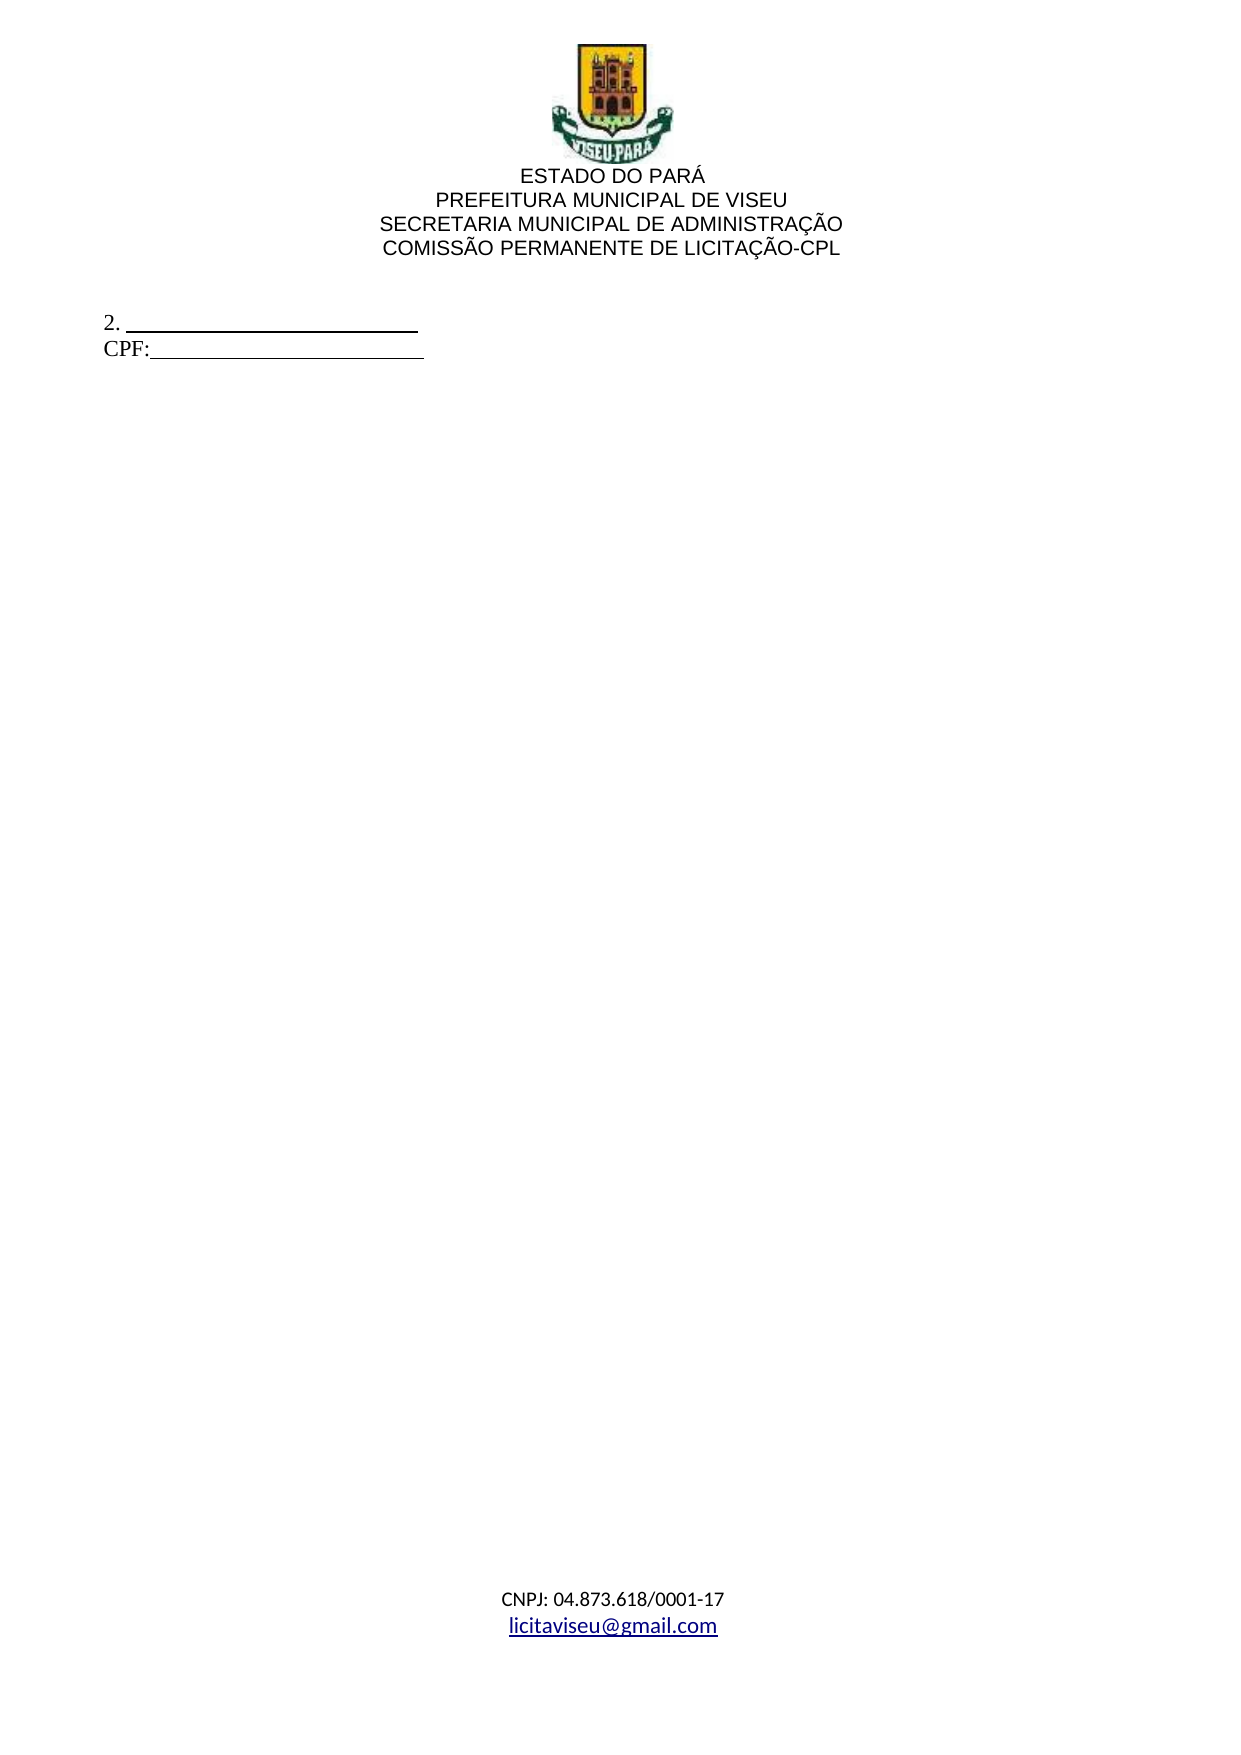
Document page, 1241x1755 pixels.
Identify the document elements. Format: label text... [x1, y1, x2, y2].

text 2. CPF: [103, 308, 419, 361]
